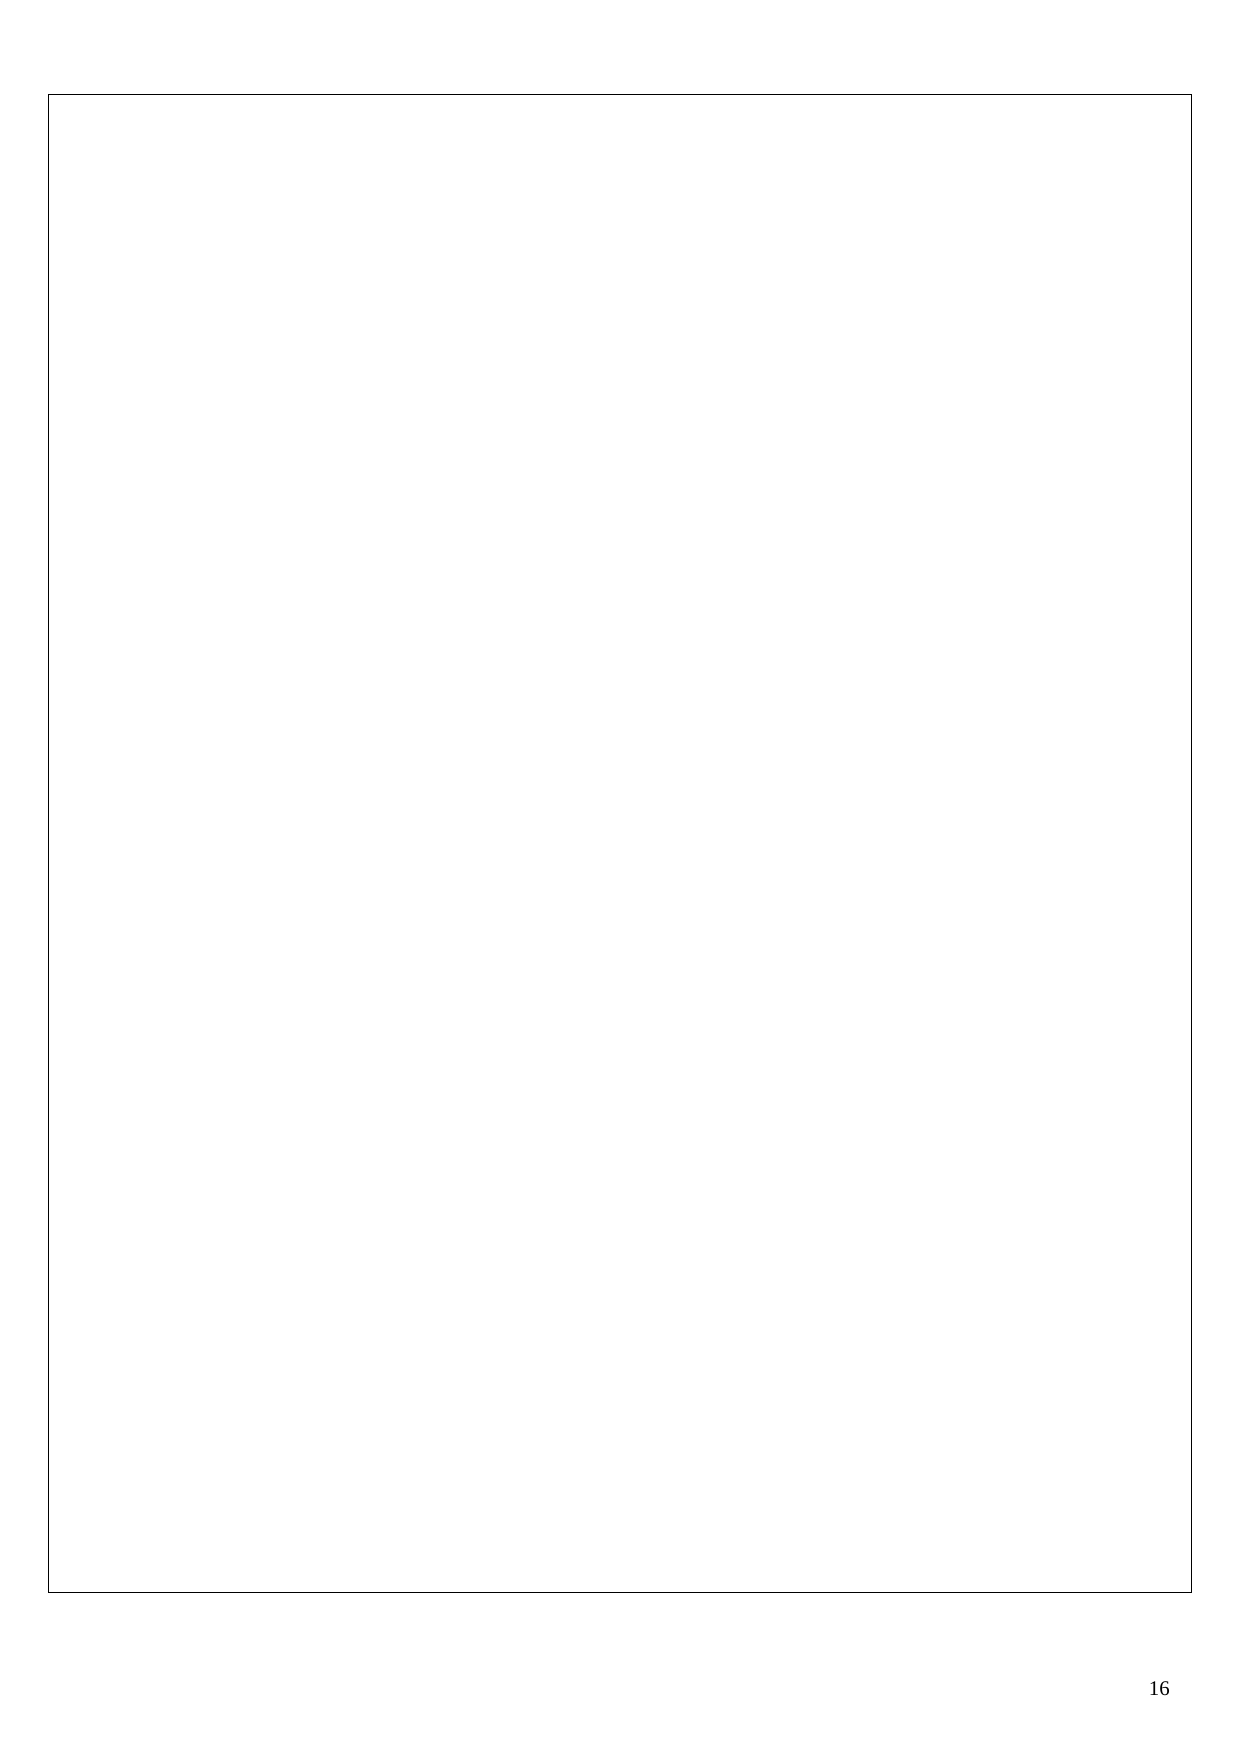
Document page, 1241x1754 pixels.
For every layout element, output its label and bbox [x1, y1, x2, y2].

table_cell [49, 95, 1191, 1592]
